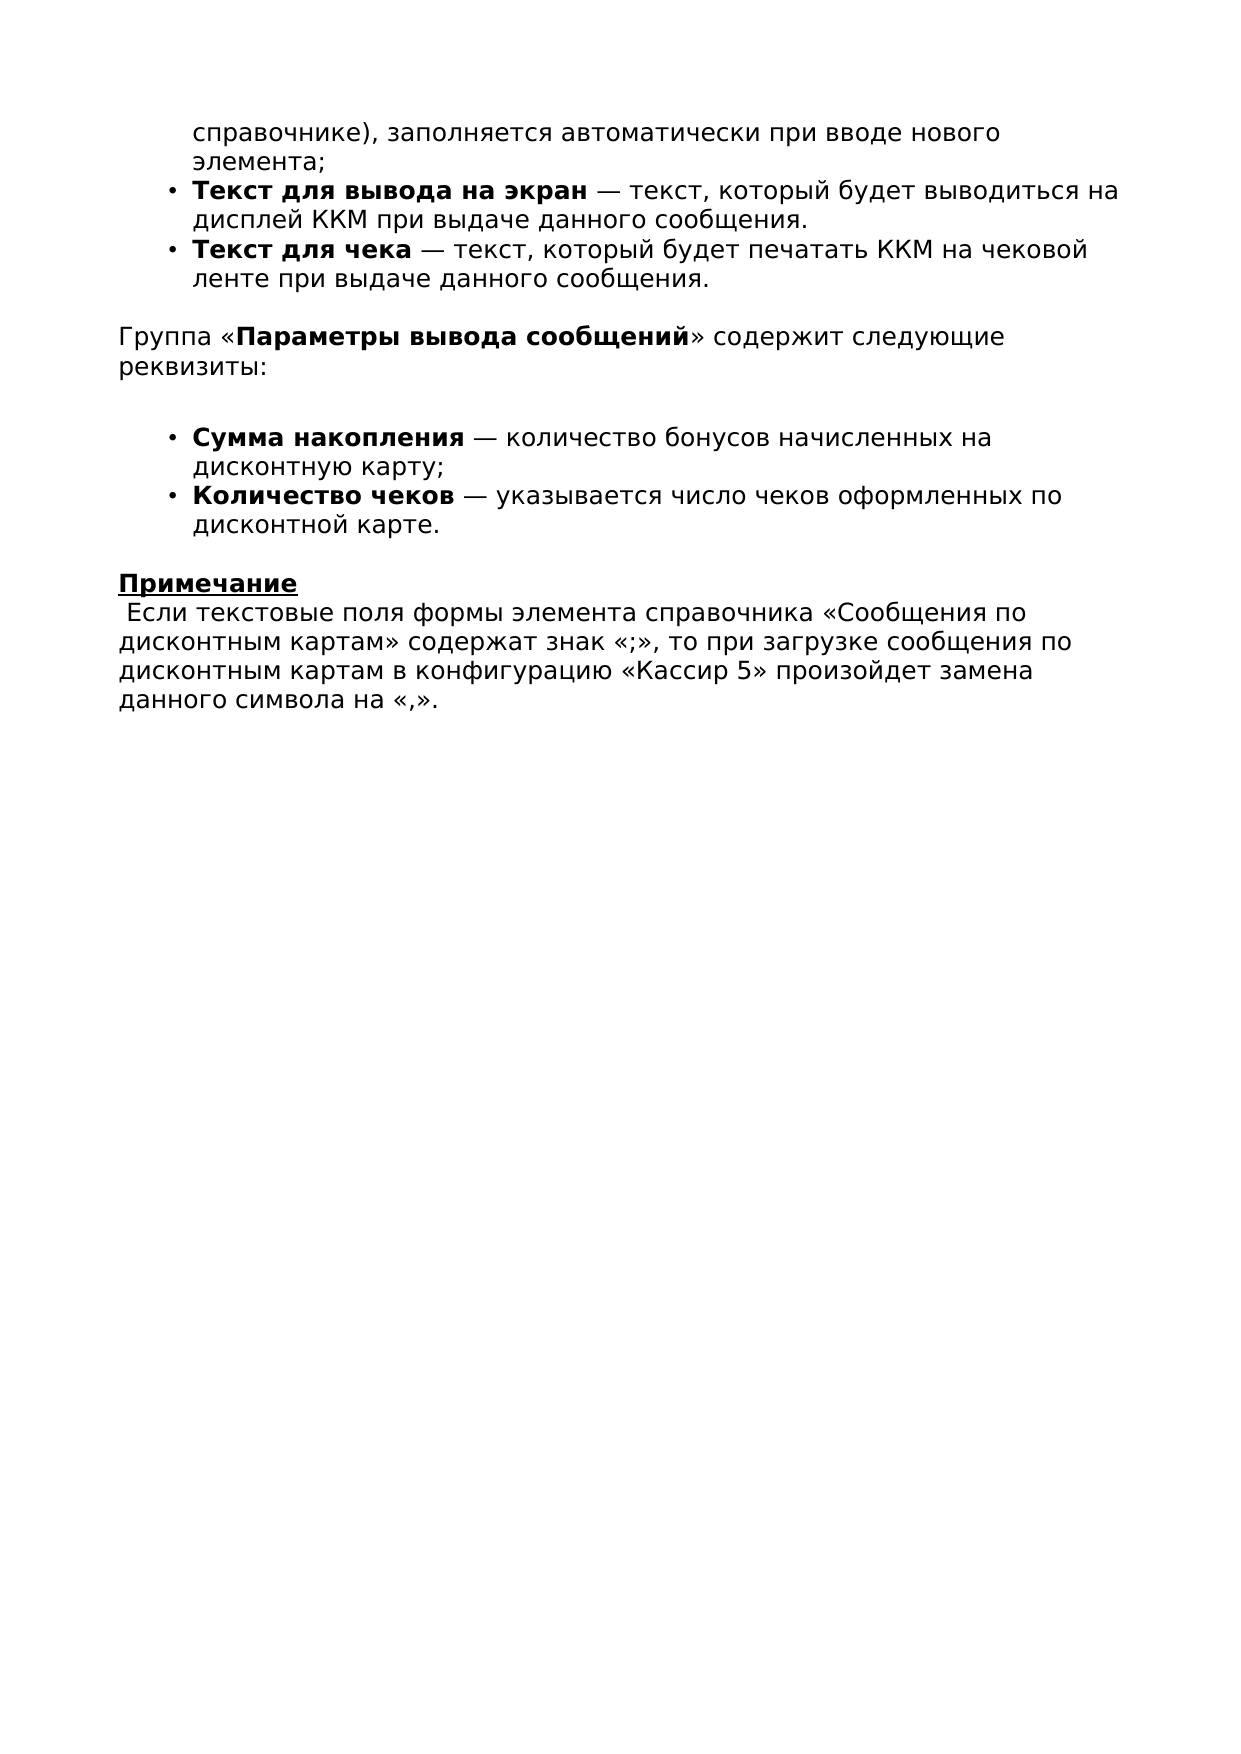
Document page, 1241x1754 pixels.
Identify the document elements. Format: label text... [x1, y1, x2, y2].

list Количество чеков — указывается число чеков оформленных по дисконтной карте. [177, 481, 1122, 539]
list Текст для чека — текст, который будет печатать ККМ на чековой ленте при выдаче данного сообщения. [177, 235, 1122, 293]
list справочнике), заполняется автоматически при вводе нового элемента; [177, 118, 1122, 176]
list Сумма накопления — количество бонусов начисленных на дисконтную карту; [177, 423, 1122, 481]
list Текст для вывода на экран — текст, который будет выводиться на дисплей ККМ при выдаче данного сообщения. [177, 176, 1122, 235]
text Примечание Если текстовые поля формы элемента справочника «Сообщения по дисконтным картам» содержат знак «;», то при загрузке сообщения по дисконтным картам в конфигурацию «Кассир 5» произойдет замена данного символа на «,». [118, 569, 1122, 715]
text Группа «Параметры вывода сообщений» содержит следующие реквизиты: [118, 323, 1122, 381]
